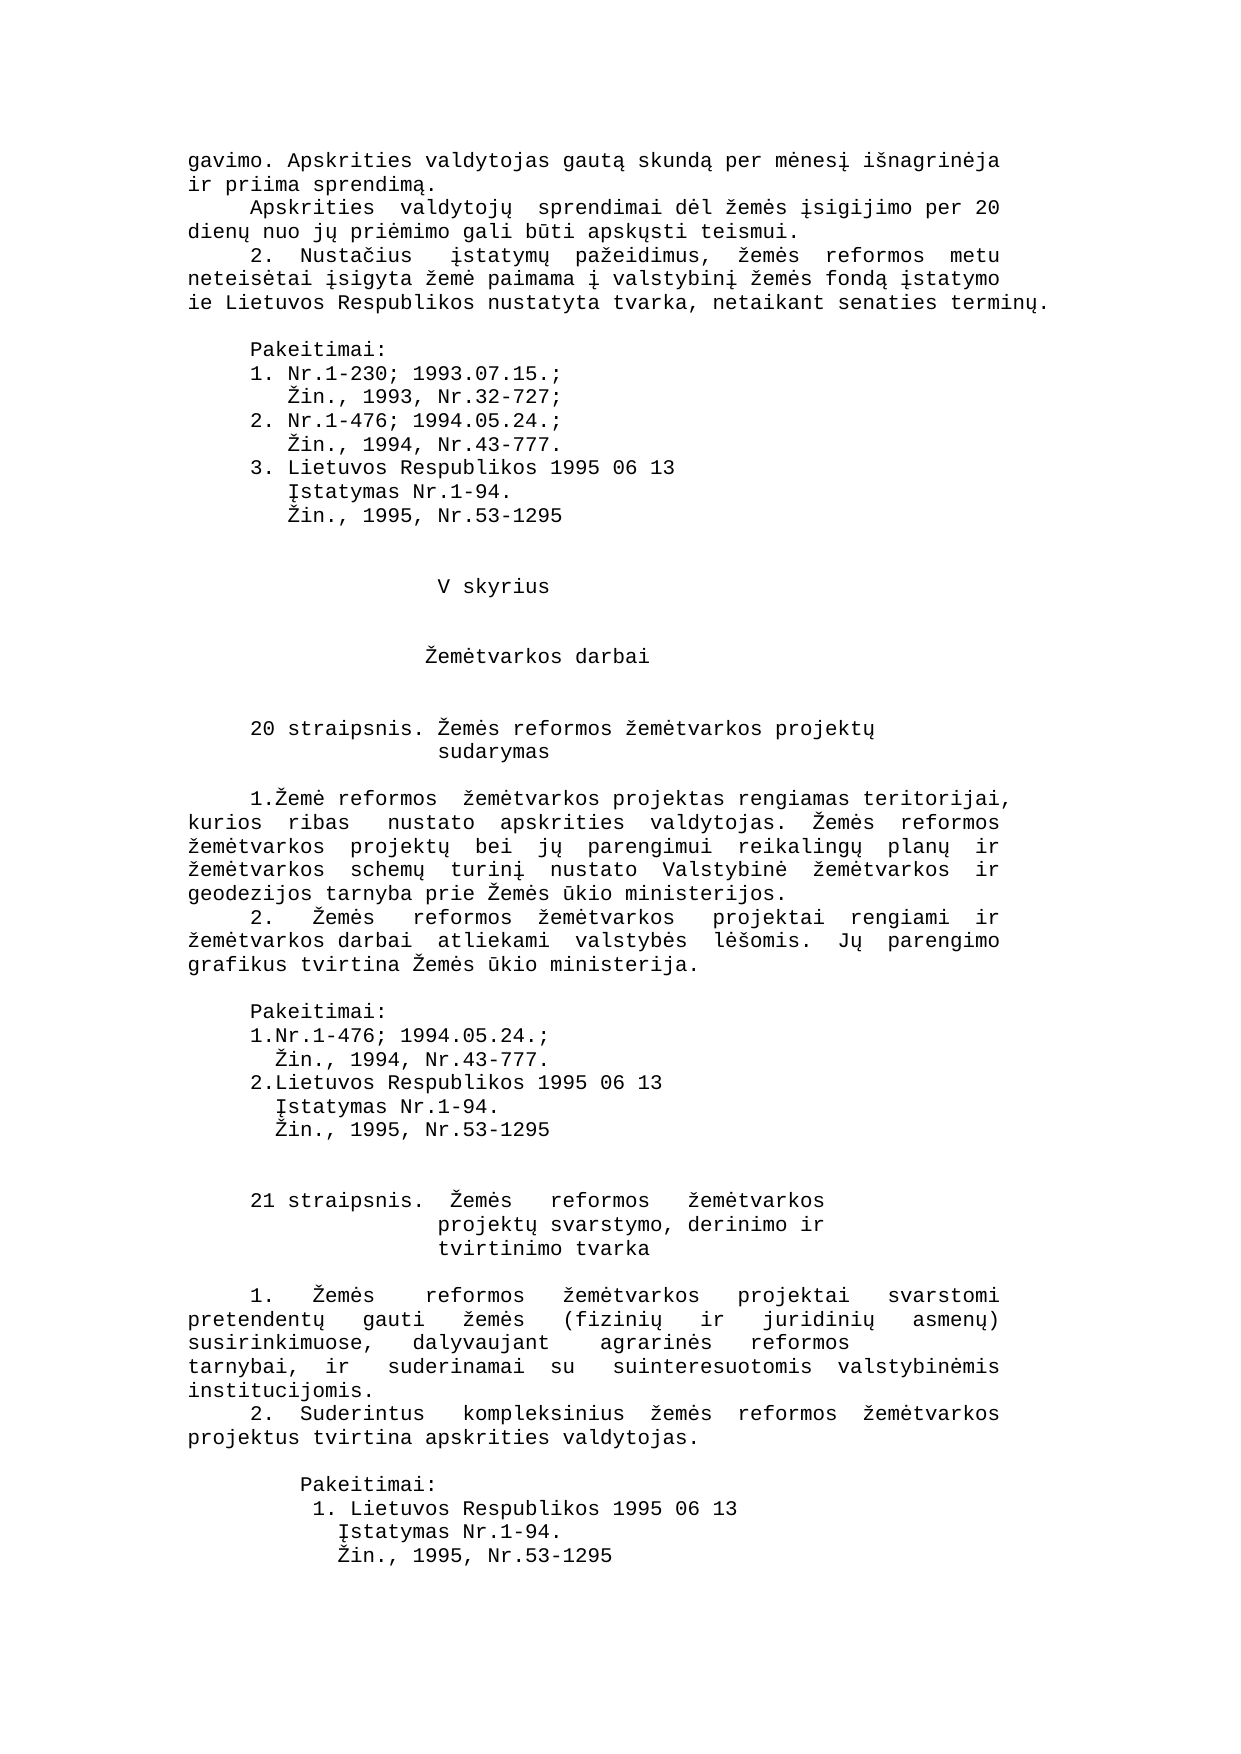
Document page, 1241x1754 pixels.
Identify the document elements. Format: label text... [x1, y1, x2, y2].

text ir priima sprendimą. [187, 174, 1053, 197]
text 21 straipsnis. Žemės reformos žemėtvarkos [187, 1190, 1053, 1214]
text žemėtvarkos schemų turinį nustato Valstybinė žemėtvarkos ir [187, 859, 1053, 883]
text 2. Nr.1-476; 1994.05.24.; [187, 410, 1053, 434]
text Žin., 1995, Nr.53-1295 [187, 1545, 1053, 1569]
text geodezijos tarnyba prie Žemės ūkio ministerijos. [187, 883, 1053, 907]
text 2. Nustačius įstatymų pažeidimus, žemės reformos metu [187, 244, 1053, 268]
text 1. Nr.1-230; 1993.07.15.; [187, 363, 1053, 386]
text žemėtvarkos darbai atliekami valstybės lėšomis. Jų parengimo [187, 930, 1053, 954]
text Įstatymas Nr.1-94. [187, 481, 1053, 505]
text Žemėtvarkos darbai [187, 647, 1053, 670]
text kurios ribas nustato apskrities valdytojas. Žemės reformos [187, 812, 1053, 836]
text Žin., 1993, Nr.32-727; [187, 386, 1053, 410]
text Žin., 1994, Nr.43-777. [187, 1048, 1053, 1072]
text Pakeitimai: [187, 1001, 1053, 1025]
text 1. Žemės reformos žemėtvarkos projektai svarstomi [187, 1285, 1053, 1309]
text 3. Lietuvos Respublikos 1995 06 13 [187, 457, 1053, 481]
text dienų nuo jų priėmimo gali būti apskųsti teismui. [187, 221, 1053, 244]
text Apskrities valdytojų sprendimai dėl žemės įsigijimo per 20 [187, 197, 1053, 221]
text Pakeitimai: [187, 1474, 1053, 1498]
text neteisėtai įsigyta žemė paimama į valstybinį žemės fondą įstatymo [187, 268, 1053, 292]
text Įstatymas Nr.1-94. [187, 1096, 1053, 1119]
text projektus tvirtina apskrities valdytojas. [187, 1427, 1053, 1451]
text 20 straipsnis. Žemės reformos žemėtvarkos projektų [187, 717, 1053, 741]
text 2. Suderintus kompleksinius žemės reformos žemėtvarkos [187, 1403, 1053, 1427]
text 1.Nr.1-476; 1994.05.24.; [187, 1025, 1053, 1048]
text 1. Lietuvos Respublikos 1995 06 13 [187, 1498, 1053, 1521]
text gavimo. Apskrities valdytojas gautą skundą per mėnesį išnagrinėja [187, 150, 1053, 174]
text institucijomis. [187, 1379, 1053, 1403]
text susirinkimuose, dalyvaujant agrarinės reformos [187, 1332, 1053, 1356]
text žemėtvarkos projektų bei jų parengimui reikalingų planų ir [187, 836, 1053, 859]
text Pakeitimai: [187, 339, 1053, 363]
text V skyrius [187, 576, 1053, 599]
text Žin., 1994, Nr.43-777. [187, 434, 1053, 457]
text sudarymas [187, 741, 1053, 765]
text Žin., 1995, Nr.53-1295 [187, 1119, 1053, 1143]
text tvirtinimo tvarka [187, 1238, 1053, 1261]
text Žin., 1995, Nr.53-1295 [187, 505, 1053, 528]
text pretendentų gauti žemės (fizinių ir juridinių asmenų) [187, 1309, 1053, 1332]
text projektų svarstymo, derinimo ir [187, 1214, 1053, 1238]
text tarnybai, ir suderinamai su suinteresuotomis valstybinėmis [187, 1356, 1053, 1379]
text grafikus tvirtina Žemės ūkio ministerija. [187, 954, 1053, 978]
text Įstatymas Nr.1-94. [187, 1521, 1053, 1545]
text 2. Žemės reformos žemėtvarkos projektai rengiami ir [187, 907, 1053, 930]
text 1.Žemė reformos žemėtvarkos projektas rengiamas teritorijai, [187, 788, 1053, 812]
text 2.Lietuvos Respublikos 1995 06 13 [187, 1072, 1053, 1096]
text ie Lietuvos Respublikos nustatyta tvarka, netaikant senaties terminų. [187, 292, 1053, 316]
